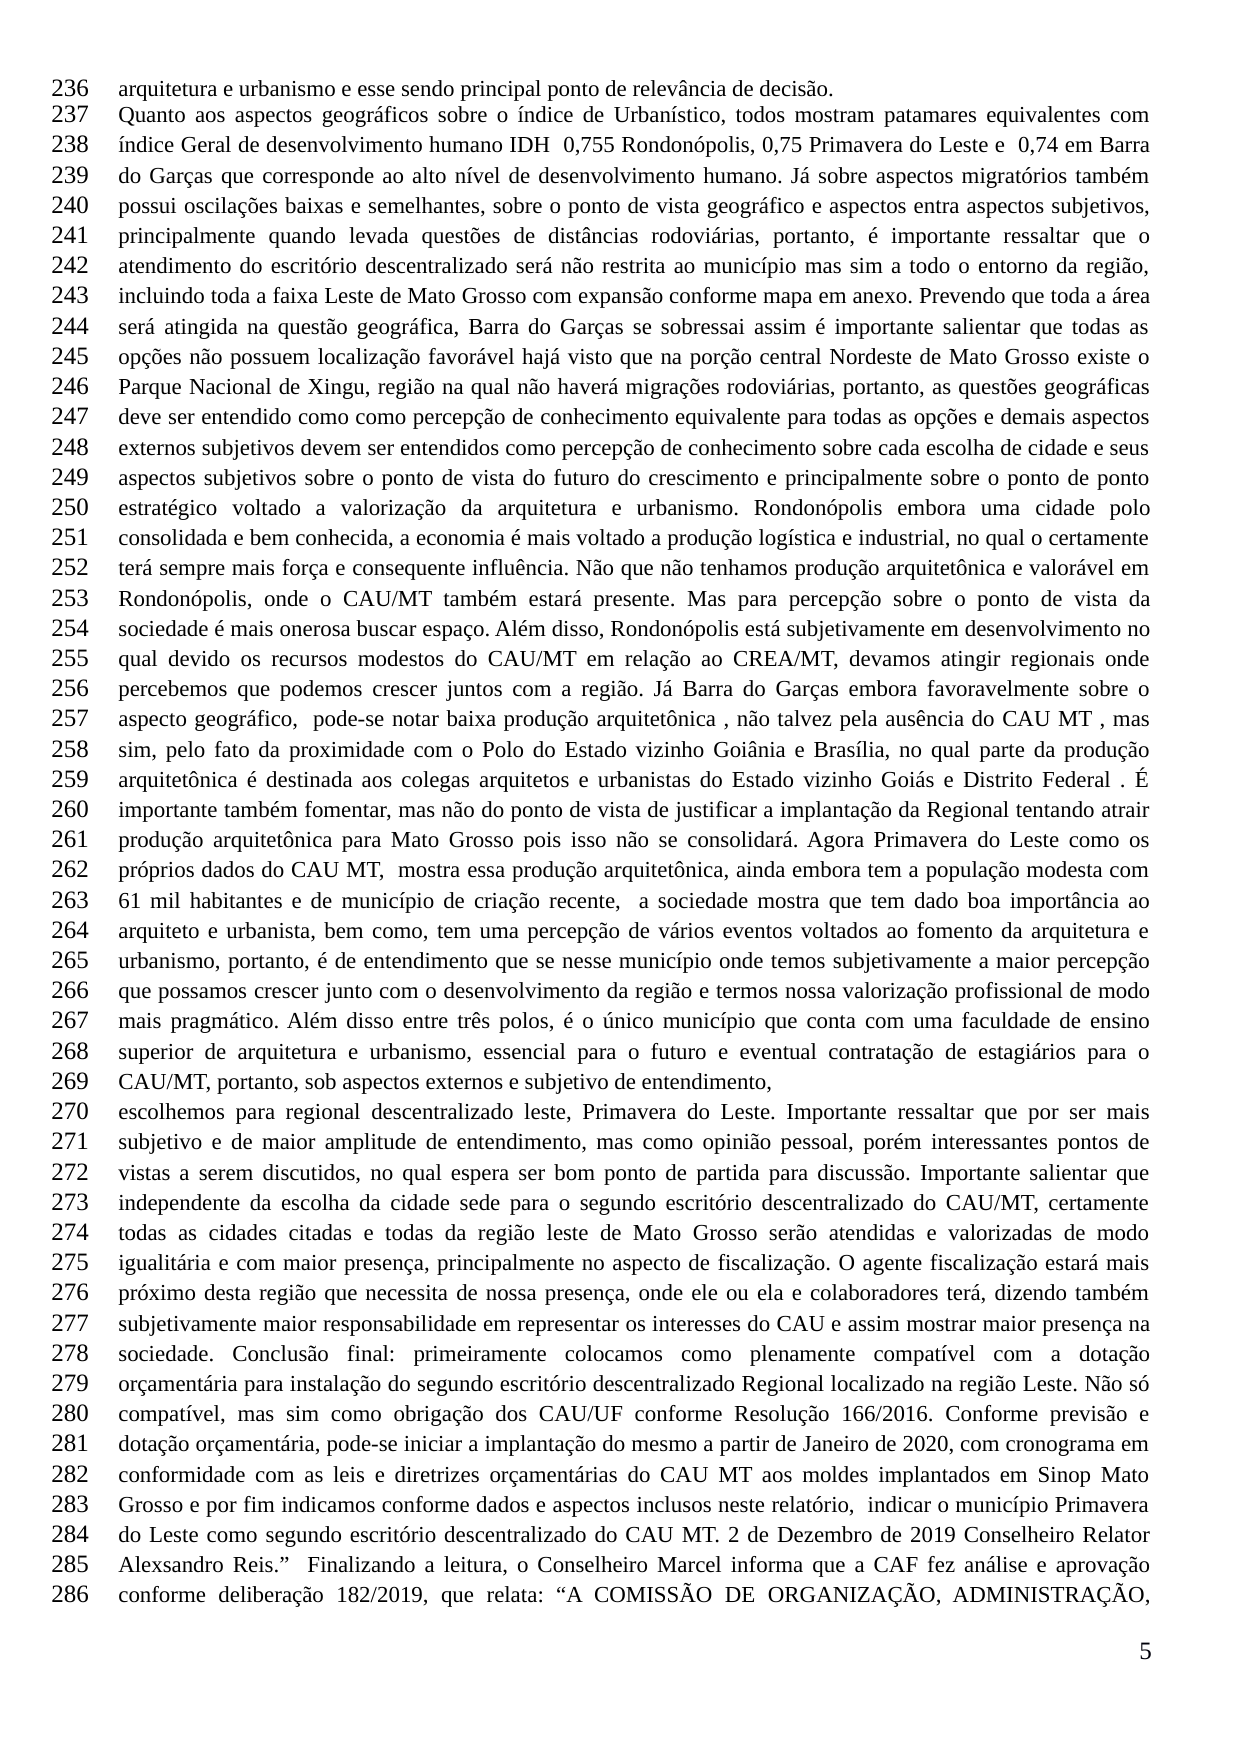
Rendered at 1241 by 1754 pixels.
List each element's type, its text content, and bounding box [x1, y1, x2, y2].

text Quanto aos aspectos geográficos sobre o índice de Urbanístico, todos mostram patamares equivalentes com índice Geral de desenvolvimento humano IDH 0,755 Rondonópolis, 0,75 Primavera do Leste e 0,74 em Barra do Garças que corresponde ao alto nível de desenvolvimento humano. Já sobre aspectos migratórios também possui oscilações baixas e semelhantes, sobre o ponto de vista geográfico e aspectos entra aspectos subjetivos, principalmente quando levada questões de distâncias rodoviárias, portanto, é importante ressaltar que o atendimento do escritório descentralizado será não restrita ao município mas sim a todo o entorno da região, incluindo toda a faixa Leste de Mato Grosso com expansão conforme mapa em anexo. Prevendo que toda a área será atingida na questão geográfica, Barra do Garças se sobressai assim é importante salientar que todas as opções não possuem localização favorável hajá visto que na porção central Nordeste de Mato Grosso existe o Parque Nacional de Xingu, região na qual não haverá migrações rodoviárias, portanto, as questões geográficas deve ser entendido como como percepção de conhecimento equivalente para todas as opções e demais aspectos externos subjetivos devem ser entendidos como percepção de conhecimento sobre cada escolha de cidade e seus aspectos subjetivos sobre o ponto de vista do futuro do crescimento e principalmente sobre o ponto de ponto estratégico voltado a valorização da arquitetura e urbanismo. Rondonópolis embora uma cidade polo consolidada e bem conhecida, a economia é mais voltado a produção logística e industrial, no qual o certamente terá sempre mais força e consequente influência. Não que não tenhamos produção arquitetônica e valorável em Rondonópolis, onde o CAU/MT também estará presente. Mas para percepção sobre o ponto de vista da sociedade é mais onerosa buscar espaço. Além disso, Rondonópolis está subjetivamente em desenvolvimento no qual devido os recursos modestos do CAU/MT em relação ao CREA/MT, devamos atingir regionais onde percebemos que podemos crescer juntos com a região. Já Barra do Garças embora favoravelmente sobre o aspecto geográfico, pode-se notar baixa produção arquitetônica , não talvez pela ausência do CAU MT , mas sim, pelo fato da proximidade com o Polo do Estado vizinho Goiânia e Brasília, no qual parte da produção arquitetônica é destinada aos colegas arquitetos e urbanistas do Estado vizinho Goiás e Distrito Federal . É importante também fomentar, mas não do ponto de vista de justificar a implantação da Regional tentando atrair produção arquitetônica para Mato Grosso pois isso não se consolidará. Agora Primavera do Leste como os próprios dados do CAU MT, mostra essa produção arquitetônica, ainda embora tem a população modesta com 61 mil habitantes e de município de criação recente, a sociedade mostra que tem dado boa importância ao arquiteto e urbanista, bem como, tem uma percepção de vários eventos voltados ao fomento da arquitetura e urbanismo, portanto, é de entendimento que se nesse município onde temos subjetivamente a maior percepção que possamos crescer junto com o desenvolvimento da região e termos nossa valorização profissional de modo mais pragmático. Além disso entre três polos, é o único município que conta com uma faculdade de ensino superior de arquitetura e urbanismo, essencial para o futuro e eventual contratação de estagiários para o CAU/MT, portanto, sob aspectos externos e subjetivo de entendimento, [118, 101, 1152, 1094]
text escolhemos para regional descentralizado leste, Primavera do Leste. Importante ressaltar que por ser mais subjetivo e de maior amplitude de entendimento, mas como opinião pessoal, porém interessantes pontos de vistas a serem discutidos, no qual espera ser bom ponto de partida para discussão. Importante salientar que independente da escolha da cidade sede para o segundo escritório descentralizado do CAU/MT, certamente todas as cidades citadas e todas da região leste de Mato Grosso serão atendidas e valorizadas de modo igualitária e com maior presença, principalmente no aspecto de fiscalização. O agente fiscalização estará mais próximo desta região que necessita de nossa presença, onde ele ou ela e colaboradores terá, dizendo também subjetivamente maior responsabilidade em representar os interesses do CAU e assim mostrar maior presença na sociedade. Conclusão final: primeiramente colocamos como plenamente compatível com a dotação orçamentária para instalação do segundo escritório descentralizado Regional localizado na região Leste. Não só compatível, mas sim como obrigação dos CAU/UF conforme Resolução 166/2016. Conforme previsão e dotação orçamentária, pode-se iniciar a implantação do mesmo a partir de Janeiro de 2020, com cronograma em conformidade com as leis e diretrizes orçamentárias do CAU MT aos moldes implantados em Sinop Mato Grosso e por fim indicamos conforme dados e aspectos inclusos neste relatório, indicar o município Primavera do Leste como segundo escritório descentralizado do CAU MT. 2 de Dezembro de 2019 Conselheiro Relator Alexsandro Reis.” Finalizando a leitura, o Conselheiro Marcel informa que a CAF fez análise e aprovação conforme deliberação 182/2019, que relata: “A COMISSÃO DE ORGANIZAÇÃO, ADMINISTRAÇÃO, [118, 1098, 1152, 1608]
